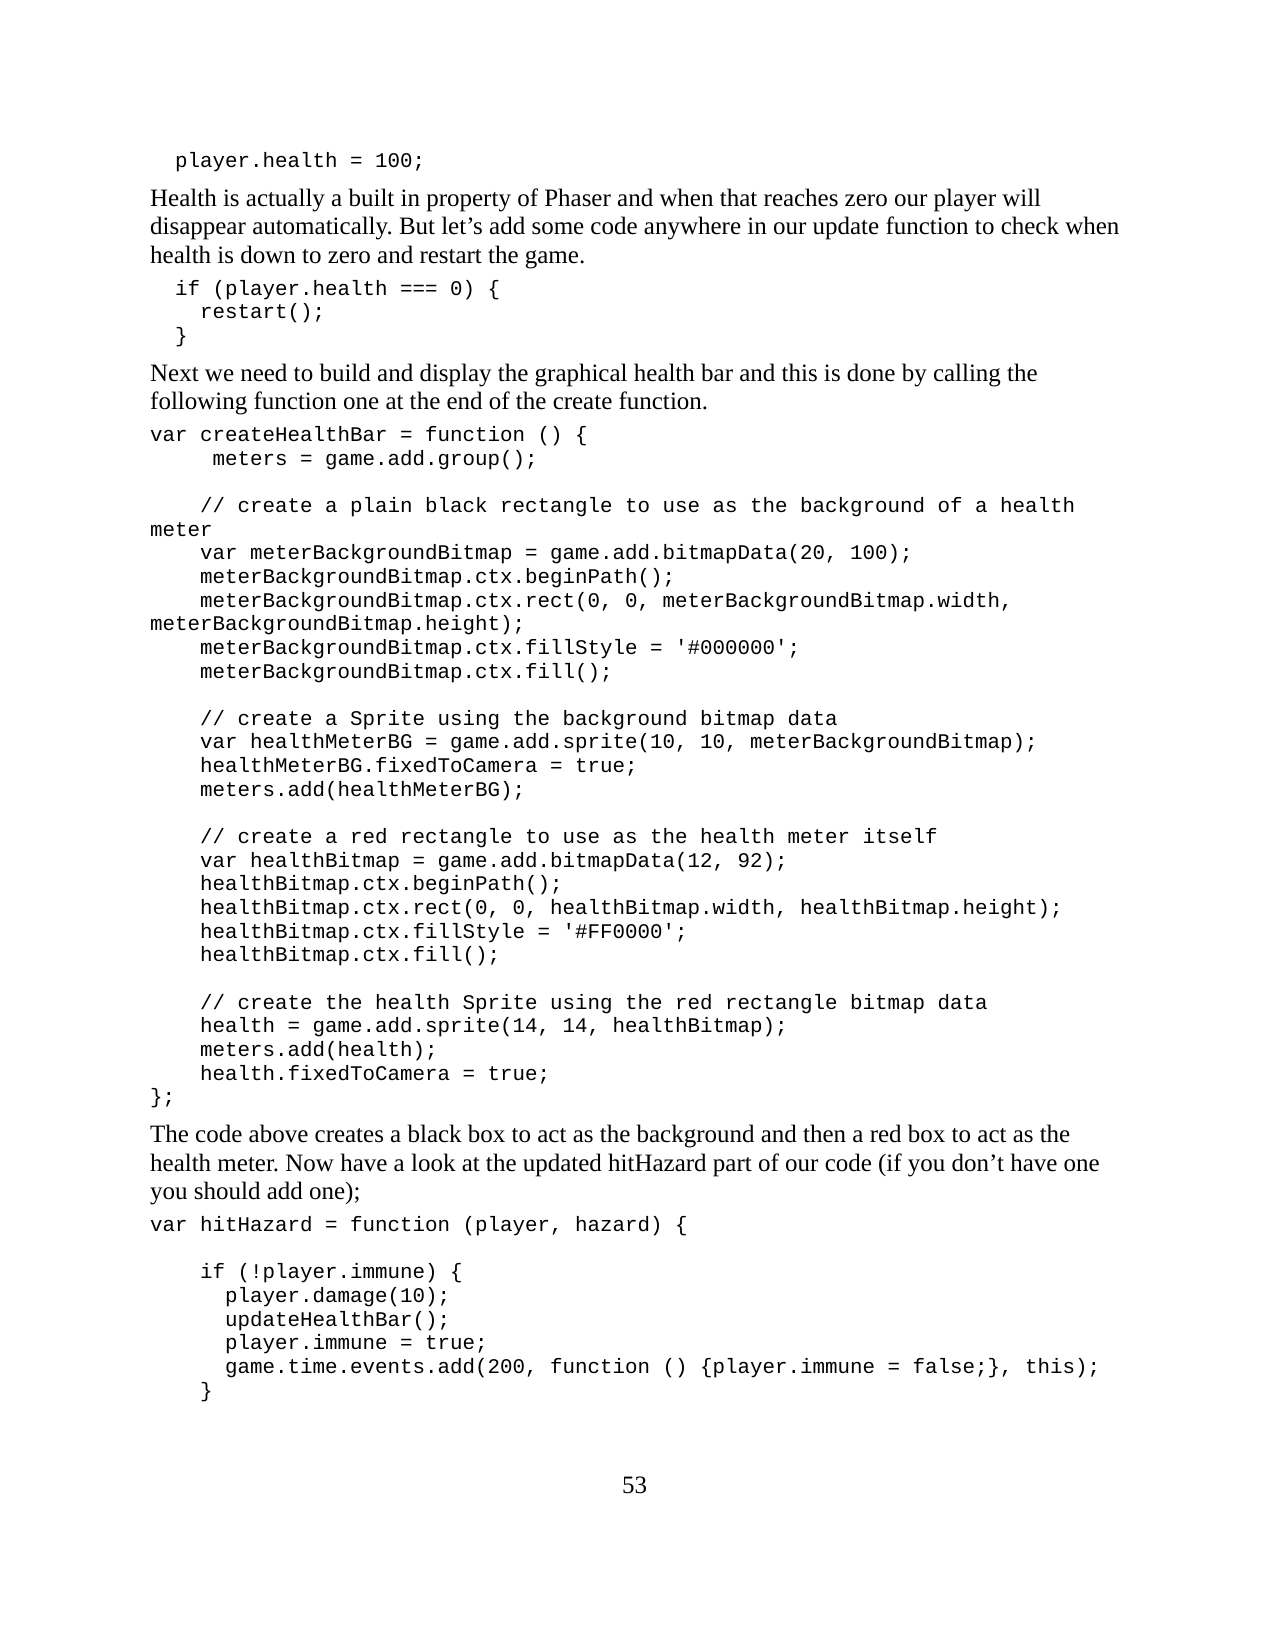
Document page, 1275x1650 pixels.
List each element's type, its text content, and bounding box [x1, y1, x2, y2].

text restart(); [150, 301, 1125, 325]
text var healthBitmap = game.add.bitmapData(12, 92); [150, 850, 1125, 873]
text updateHealthBar(); [150, 1309, 1125, 1332]
text healthBitmap.ctx.fill(); [150, 944, 1125, 968]
text if (!player.immune) { [150, 1261, 1125, 1285]
text meterBackgroundBitmap.ctx.fillStyle = '#000000'; [150, 637, 1125, 661]
text healthBitmap.ctx.fillStyle = '#FF0000'; [150, 921, 1125, 944]
text Health is actually a built in property of Phaser and when that reaches zero our player will disappear automatically. But let’s add some code anywhere in our update function to check when health is down to zero and restart the game. [150, 183, 1125, 269]
text health.fixedToCamera = true; [150, 1063, 1125, 1086]
text healthMeterBG.fixedToCamera = true; [150, 755, 1125, 779]
text // create the health Sprite using the red rectangle bitmap data [150, 992, 1125, 1015]
text player.immune = true; [150, 1332, 1125, 1356]
text player.health = 100; [150, 150, 1125, 174]
text meterBackgroundBitmap.ctx.beginPath(); [150, 566, 1125, 590]
text if (player.health === 0) { [150, 278, 1125, 301]
text var meterBackgroundBitmap = game.add.bitmapData(20, 100); [150, 542, 1125, 566]
text var createHealthBar = function () { [150, 424, 1125, 448]
text healthBitmap.ctx.beginPath(); [150, 873, 1125, 897]
text healthBitmap.ctx.rect(0, 0, healthBitmap.width, healthBitmap.height); [150, 897, 1125, 921]
text } [150, 1379, 1125, 1403]
text var healthMeterBG = game.add.sprite(10, 10, meterBackgroundBitmap); [150, 732, 1125, 755]
text }; [150, 1086, 1125, 1110]
text meters.add(health); [150, 1039, 1125, 1063]
text meters = game.add.group(); [150, 448, 1125, 471]
text var hitHazard = function (player, hazard) { [150, 1214, 1125, 1238]
text // create a red rectangle to use as the health meter itself [150, 826, 1125, 850]
text player.damage(10); [150, 1285, 1125, 1309]
text meterBackgroundBitmap.ctx.fill(); [150, 661, 1125, 684]
text } [150, 325, 1125, 349]
text The code above creates a black box to act as the background and then a red box to act as the health meter. Now have a look at the updated hitHazard part of our code (if you don’t have one you should add one); [150, 1119, 1125, 1205]
text // create a plain black rectangle to use as the background of a health meter [150, 495, 1125, 542]
text Next we need to build and display the graphical health bar and this is done by calling the following function one at the end of the create function. [150, 358, 1125, 415]
text health = game.add.sprite(14, 14, healthBitmap); [150, 1015, 1125, 1039]
text // create a Sprite using the background bitmap data [150, 708, 1125, 732]
text meters.add(healthMeterBG); [150, 779, 1125, 802]
text game.time.events.add(200, function () {player.immune = false;}, this); [150, 1356, 1125, 1379]
text meterBackgroundBitmap.ctx.rect(0, 0, meterBackgroundBitmap.width, meterBackgroundBitmap.height); [150, 590, 1125, 637]
